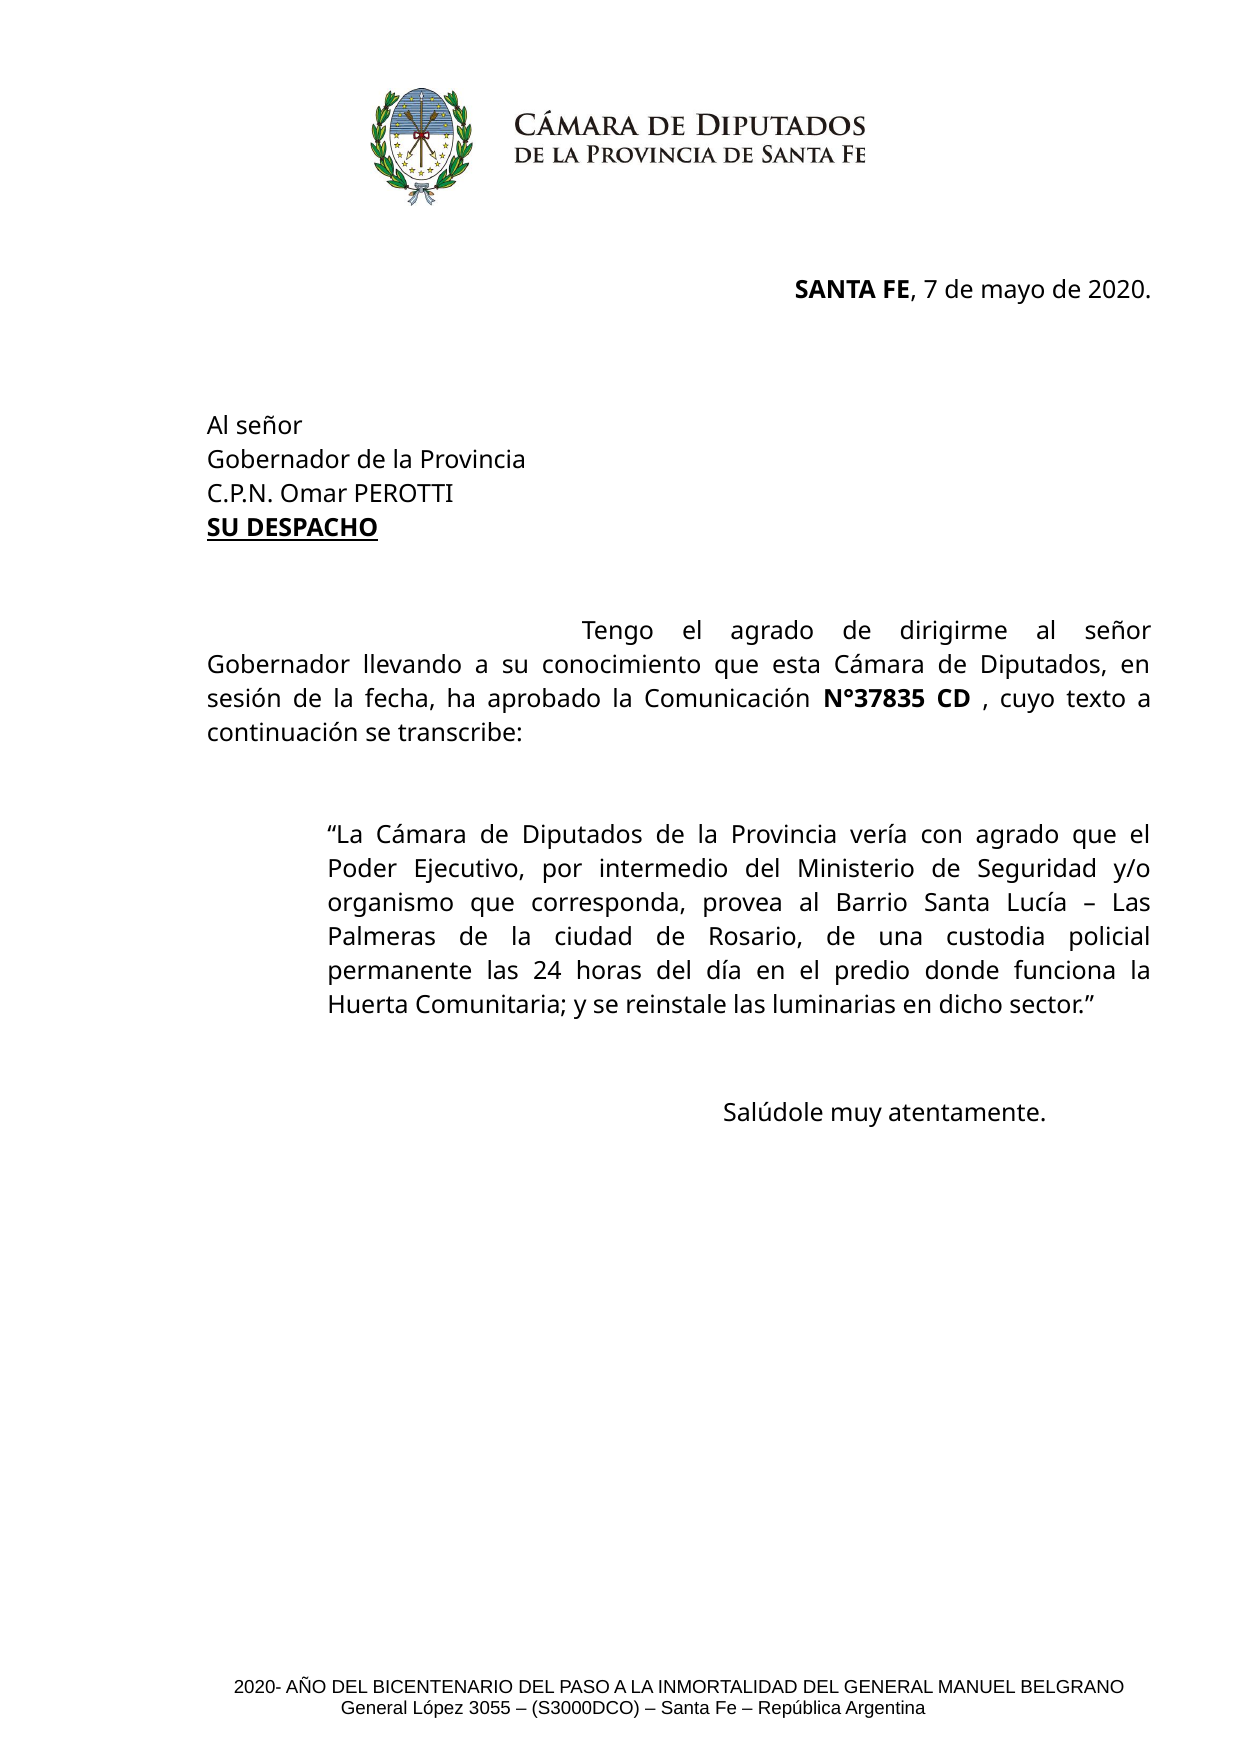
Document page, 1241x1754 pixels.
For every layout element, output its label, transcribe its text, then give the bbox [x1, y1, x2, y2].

text Gobernador de la Provincia [207, 442, 1152, 476]
text Tengo el agrado de dirigirme al señor Gobernador llevando a su conocimiento que esta Cámara de Diputados, en sesión de la fecha, ha aprobado la Comunicación N°37835 CD , cuyo texto a continuación se transcribe: [207, 612, 1152, 748]
text SANTA FE, 7 de mayo de 2020. [207, 272, 1152, 306]
text Salúdole muy atentamente. [649, 1095, 1152, 1129]
text SU DESPACHO [207, 510, 1152, 544]
picture [370, 88, 866, 210]
text “La Cámara de Diputados de la Provincia vería con agrado que el Poder Ejecutivo, por intermedio del Ministerio de Seguridad y/o organismo que corresponda, provea al Barrio Santa Lucía – Las Palmeras de la ciudad de Rosario, de una custodia policial permanente las 24 horas del día en el predio donde funciona la Huerta Comunitaria; y se reinstale las luminarias en dicho sector.” [327, 817, 1152, 1021]
text C.P.N. Omar PEROTTI [207, 476, 1152, 510]
text Al señor [207, 408, 1152, 442]
